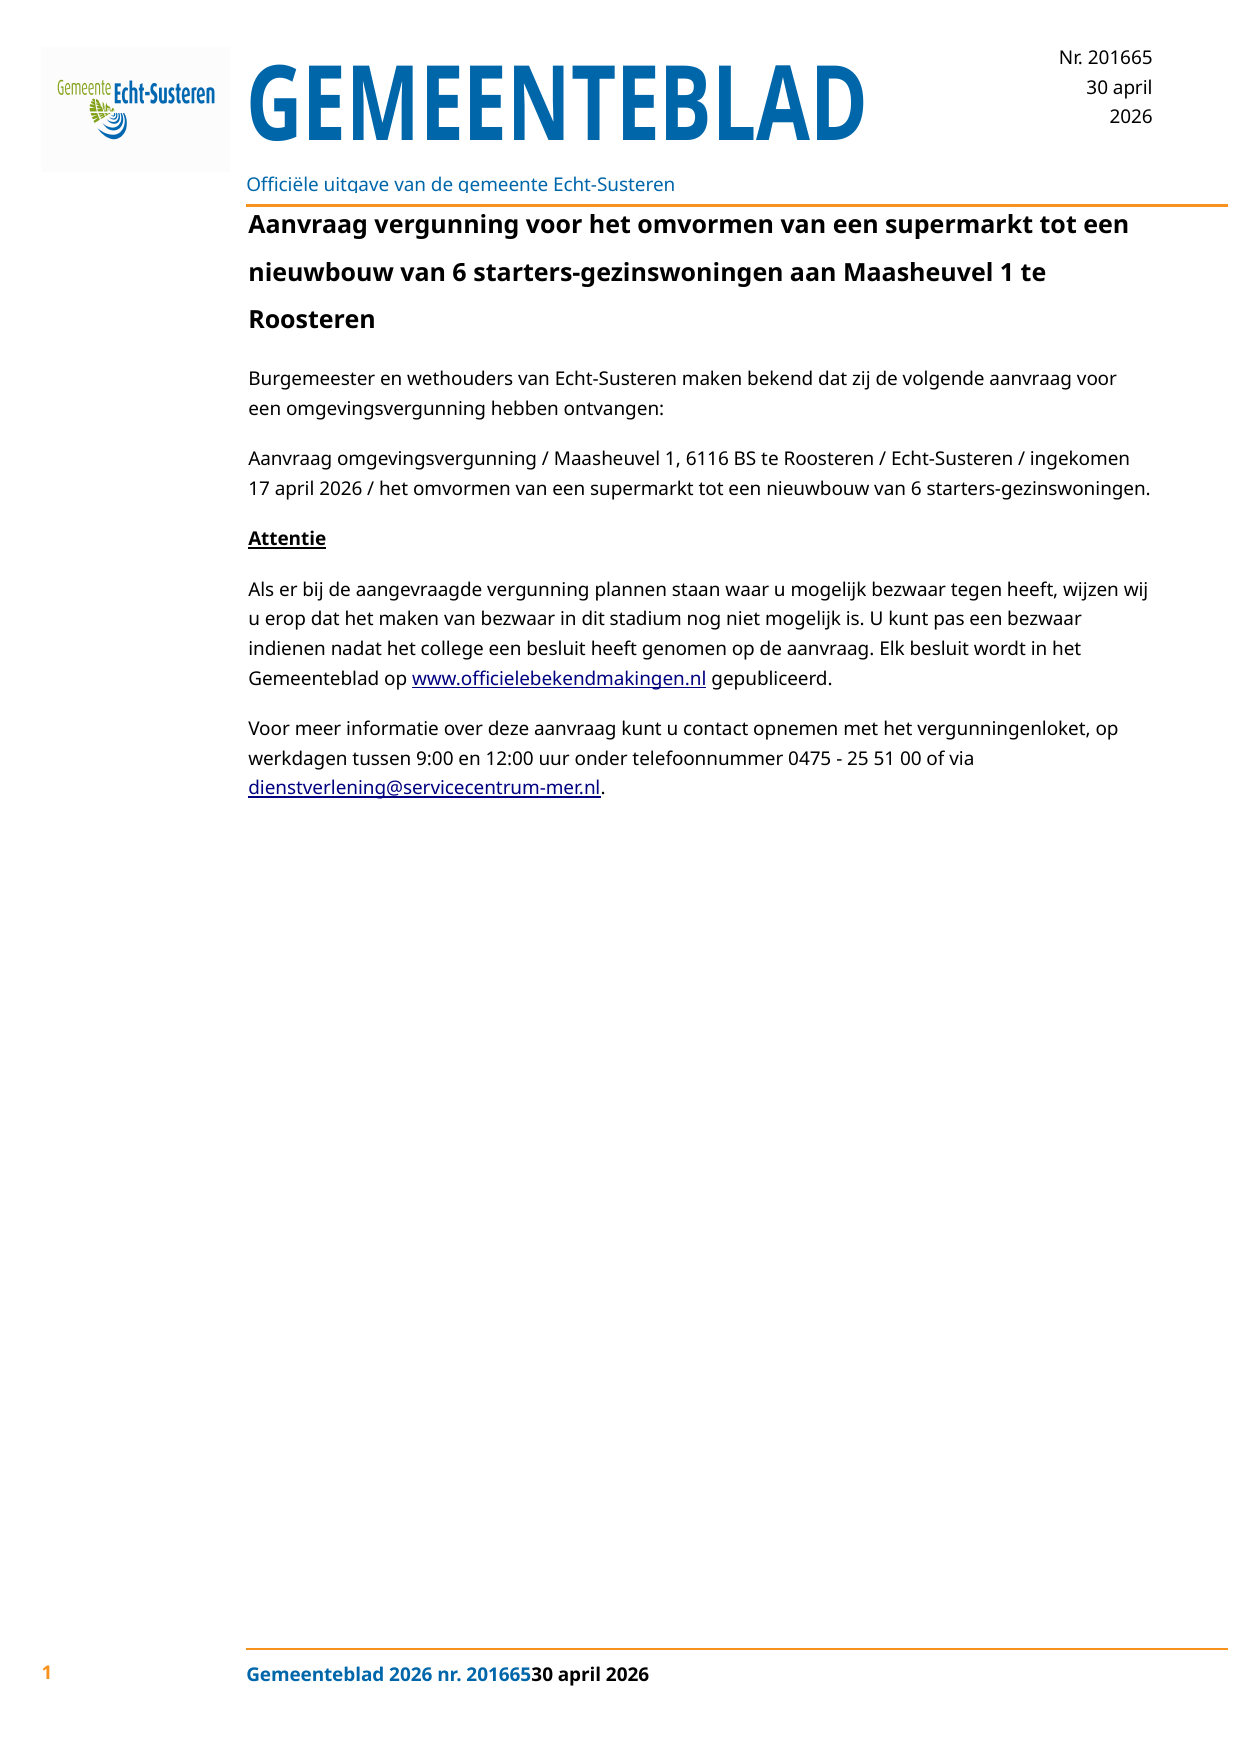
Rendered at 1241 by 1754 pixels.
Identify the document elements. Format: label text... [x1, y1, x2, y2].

text Voor meer informatie over deze aanvraag kunt u contact opnemen met het vergunningenloket, op werkdagen tussen 9:00 en 12:00 uur onder telefoonnummer 0475 - 25 51 00 of via dienstverlening@servicecentrum-mer.nl. [248, 715, 1152, 800]
picture [41, 47, 231, 172]
text Aanvraag vergunning voor het omvormen van een supermarkt tot een nieuwbouw van 6 starters-gezinswoningen aan Maasheuvel 1 te Roosteren [248, 207, 1152, 336]
text Attentie [248, 526, 1152, 551]
text Burgemeester en wethouders van Echt-Susteren maken bekend dat zij de volgende aanvraag voor een omgevingsvergunning hebben ontvangen: [248, 366, 1152, 421]
text Aanvraag omgevingsvergunning / Maasheuvel 1, 6116 BS te Roosteren / Echt-Susteren / ingekomen 17 april 2026 / het omvormen van een supermarkt tot een nieuwbouw van 6 starters-gezinswoningen. [248, 446, 1152, 501]
text Als er bij de aangevraagde vergunning plannen staan waar u mogelijk bezwaar tegen heeft, wijzen wij u erop dat het maken van bezwaar in dit stadium nog niet mogelijk is. U kunt pas een bezwaar indienen nadat het college een besluit heeft genomen op de aanvraag. Elk besluit wordt in het Gemeenteblad op www.officielebekendmakingen.nl gepubliceerd. [248, 576, 1152, 690]
